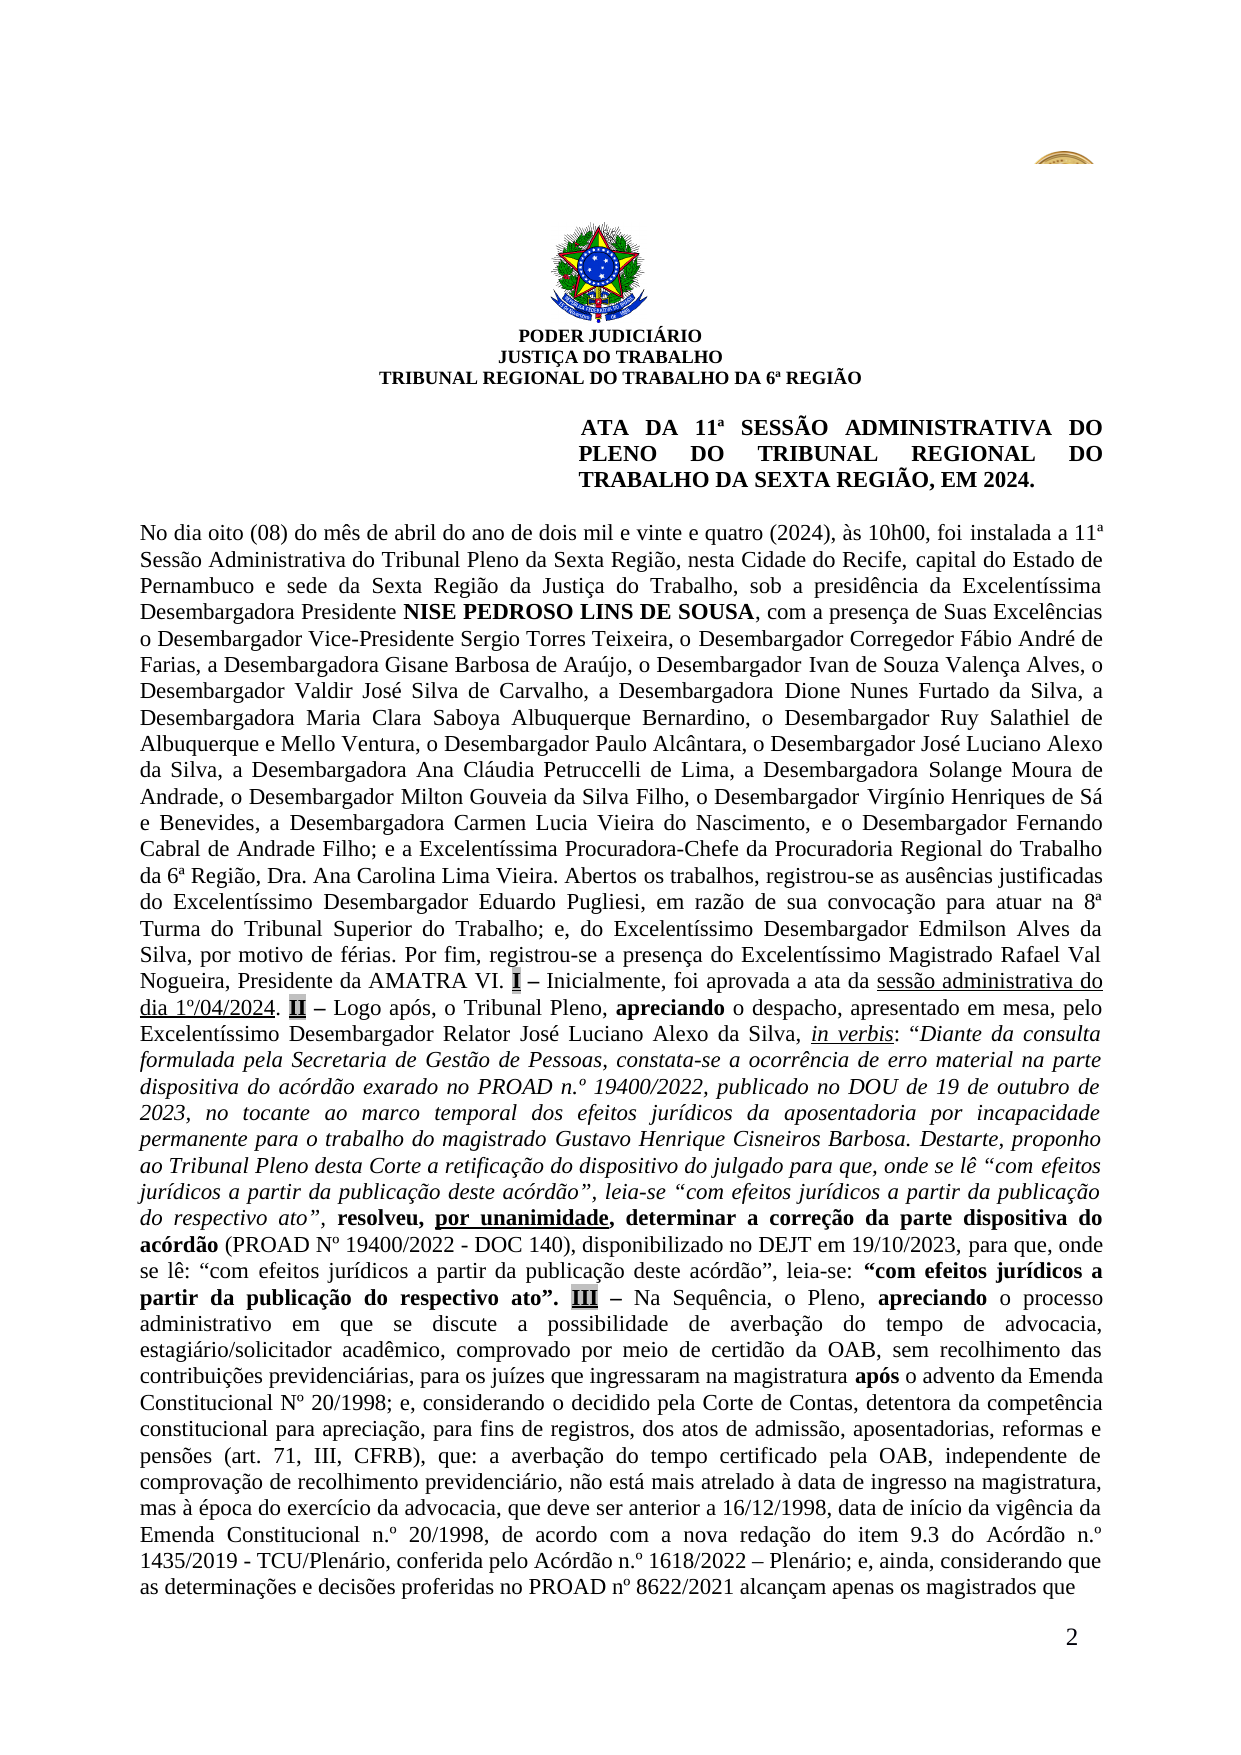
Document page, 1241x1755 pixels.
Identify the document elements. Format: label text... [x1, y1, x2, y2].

subtitle ATA DA 11ª SESSÃO ADMINISTRATIVA DO PLENO DO TRIBUNAL REGIONAL DO TRABALHO DA SEXTA REGIÃO, EM 2024. [578, 414, 1103, 493]
text No dia oito (08) do mês de abril do ano de dois mil e vinte e quatro (2024), às 10h00, foi instalada a 11ª Sessão Administrativa do Tribunal Pleno da Sexta Região, nesta Cidade do Recife, capital do Estado de Pernambuco e sede da Sexta Região da Justiça do Trabalho, sob a presidência da Excelentíssima Desembargadora Presidente NISE PEDROSO LINS DE SOUSA, com a presença de Suas Excelências o Desembargador Vice-Presidente Sergio Torres Teixeira, o Desembargador Corregedor Fábio André de Farias, a Desembargadora Gisane Barbosa de Araújo, o Desembargador Ivan de Souza Valença Alves, o Desembargador Valdir José Silva de Carvalho, a Desembargadora Dione Nunes Furtado da Silva, a Desembargadora Maria Clara Saboya Albuquerque Bernardino, o Desembargador Ruy Salathiel de Albuquerque e Mello Ventura, o Desembargador Paulo Alcântara, o Desembargador José Luciano Alexo da Silva, a Desembargadora Ana Cláudia Petruccelli de Lima, a Desembargadora Solange Moura de Andrade, o Desembargador Milton Gouveia da Silva Filho, o Desembargador Virgínio Henriques de Sá e Benevides, a Desembargadora Carmen Lucia Vieira do Nascimento, e o Desembargador Fernando Cabral de Andrade Filho; e a Excelentíssima Procuradora-Chefe da Procuradoria Regional do Trabalho da 6ª Região, Dra. Ana Carolina Lima Vieira. Abertos os trabalhos, registrou-se as ausências justificadas do Excelentíssimo Desembargador Eduardo Pugliesi, em razão de sua convocação para atuar na 8ª Turma do Tribunal Superior do Trabalho; e, do Excelentíssimo Desembargador Edmilson Alves da Silva, por motivo de férias. Por fim, registrou-se a presença do Excelentíssimo Magistrado Rafael Val Nogueira, Presidente da AMATRA VI. I – Inicialmente, foi aprovada a ata da sessão administrativa do dia 1º/04/2024. II – Logo após, o Tribunal Pleno, apreciando o despacho, apresentado em mesa, pelo Excelentíssimo Desembargador Relator José Luciano Alexo da Silva, in verbis: “Diante da consulta formulada pela Secretaria de Gestão de Pessoas, constata-se a ocorrência de erro material na parte dispositiva do acórdão exarado no PROAD n.º 19400/2022, publicado no DOU de 19 de outubro de 2023, no tocante ao marco temporal dos efeitos jurídicos da aposentadoria por incapacidade permanente para o trabalho do magistrado Gustavo Henrique Cisneiros Barbosa. Destarte, proponho ao Tribunal Pleno desta Corte a retificação do dispositivo do julgado para que, onde se lê “com efeitos jurídicos a partir da publicação deste acórdão”, leia-se “com efeitos jurídicos a partir da publicação do respectivo ato”, resolveu, por unanimidade, determinar a correção da parte dispositiva do acórdão (PROAD Nº 19400/2022 - DOC 140), disponibilizado no DEJT em 19/10/2023, para que, onde se lê: “com efeitos jurídicos a partir da publicação deste acórdão”, leia-se: “com efeitos jurídicos a partir da publicação do respectivo ato”. III – Na Sequência, o Pleno, apreciando o processo administrativo em que se discute a possibilidade de averbação do tempo de advocacia, estagiário/solicitador acadêmico, comprovado por meio de certidão da OAB, sem recolhimento das contribuições previdenciárias, para os juízes que ingressaram na magistratura após o advento da Emenda Constitucional Nº 20/1998; e, considerando o decidido pela Corte de Contas, detentora da competência constitucional para apreciação, para fins de registros, dos atos de admissão, aposentadorias, reformas e pensões (art. 71, III, CFRB), que: a averbação do tempo certificado pela OAB, independente de comprovação de recolhimento previdenciário, não está mais atrelado à data de ingresso na magistratura, mas à época do exercício da advocacia, que deve ser anterior a 16/12/1998, data de início da vigência da Emenda Constitucional n.º 20/1998, de acordo com a nova redação do item 9.3 do Acórdão n.º 1435/2019 - TCU/Plenário, conferida pelo Acórdão n.º 1618/2022 – Plenário; e, ainda, considerando que as determinações e decisões proferidas no PROAD nº 8622/2021 alcançam apenas os magistrados que [139, 519, 1103, 1600]
